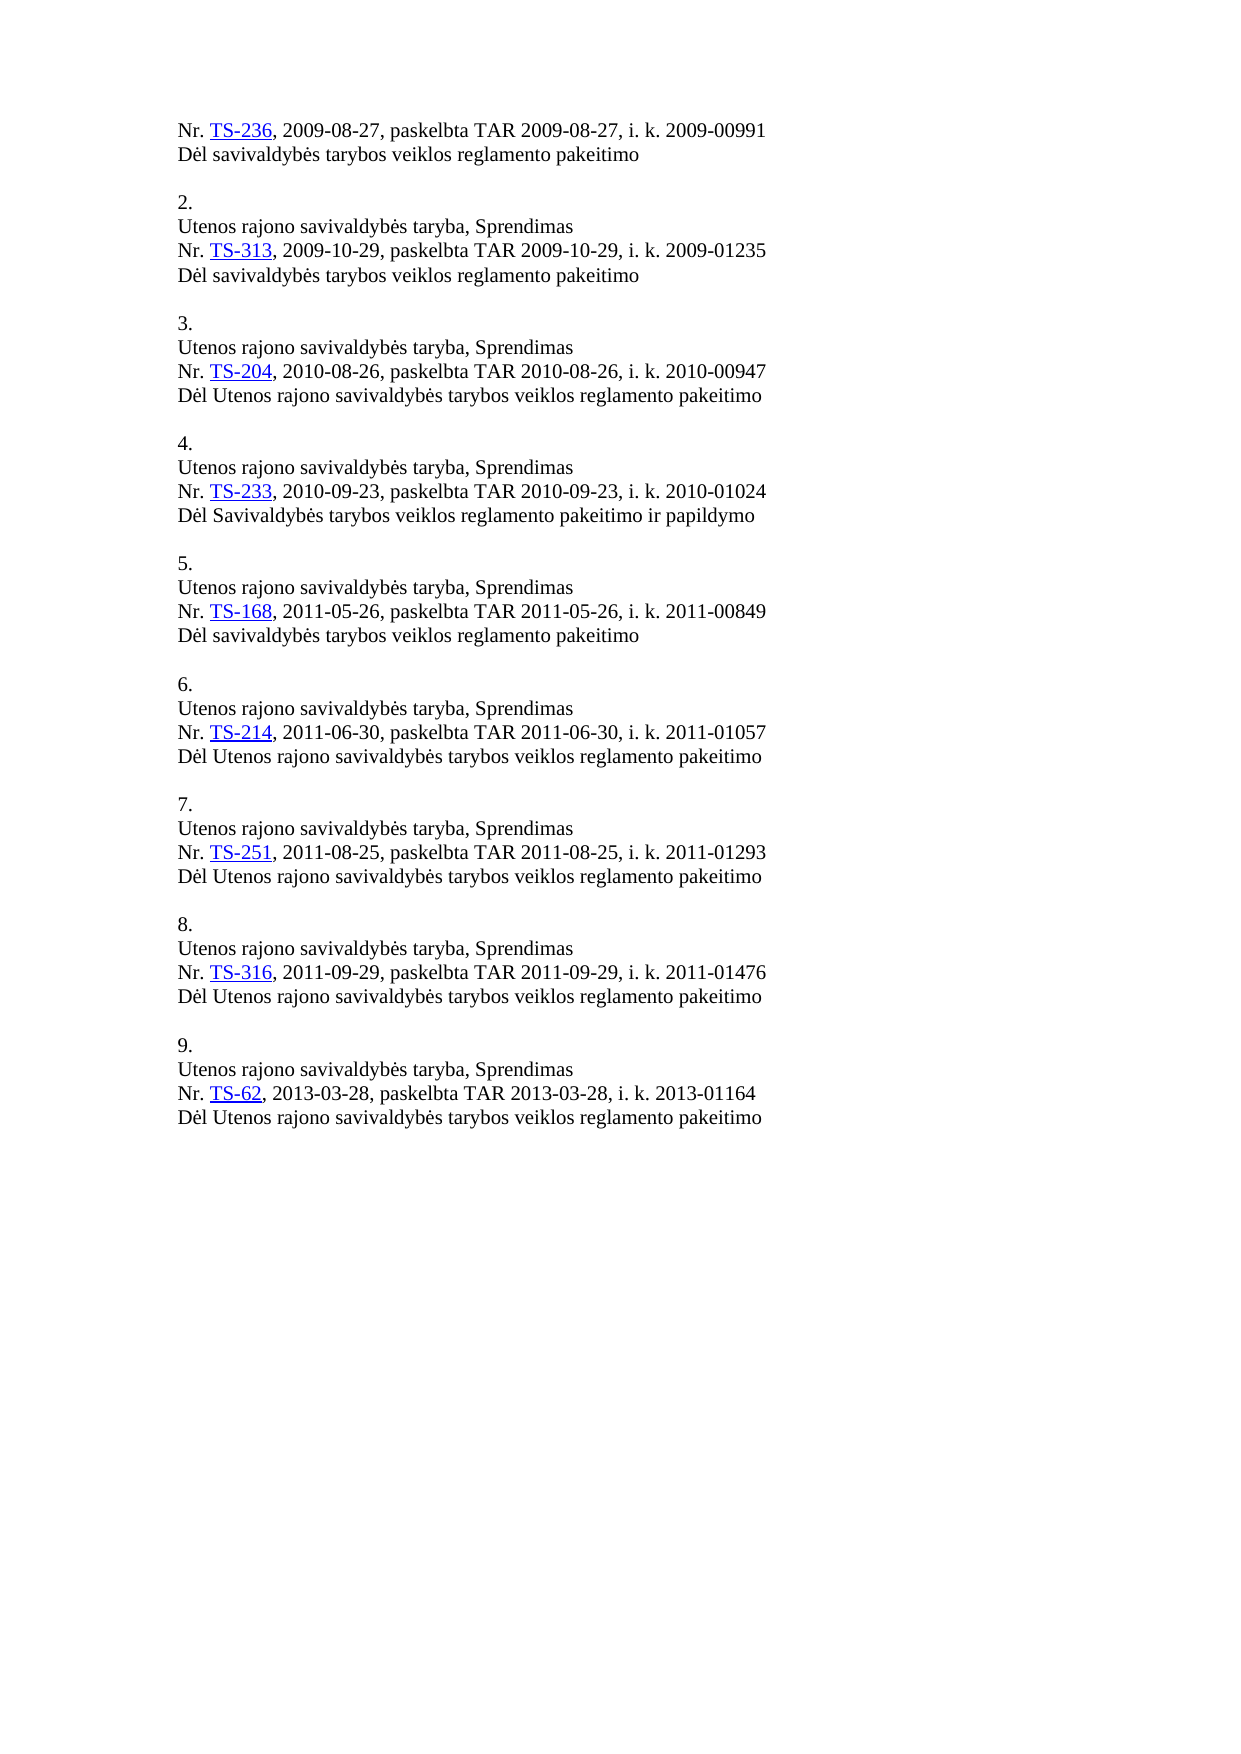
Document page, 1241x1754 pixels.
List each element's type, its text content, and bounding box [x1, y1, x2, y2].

text Utenos rajono savivaldybės taryba, Sprendimas [177, 1057, 1181, 1081]
text Nr. TS-204, 2010-08-26, paskelbta TAR 2010-08-26, i. k. 2010-00947 [177, 359, 1181, 383]
text Dėl Utenos rajono savivaldybės tarybos veiklos reglamento pakeitimo [177, 984, 1181, 1008]
text Dėl Utenos rajono savivaldybės tarybos veiklos reglamento pakeitimo [177, 1105, 1181, 1129]
text Nr. TS-168, 2011-05-26, paskelbta TAR 2011-05-26, i. k. 2011-00849 [177, 599, 1181, 623]
text Dėl savivaldybės tarybos veiklos reglamento pakeitimo [177, 623, 1181, 647]
text Nr. TS-62, 2013-03-28, paskelbta TAR 2013-03-28, i. k. 2013-01164 [177, 1081, 1181, 1105]
text Utenos rajono savivaldybės taryba, Sprendimas [177, 455, 1181, 479]
text Nr. TS-233, 2010-09-23, paskelbta TAR 2010-09-23, i. k. 2010-01024 [177, 479, 1181, 503]
text Utenos rajono savivaldybės taryba, Sprendimas [177, 575, 1181, 599]
text Dėl savivaldybės tarybos veiklos reglamento pakeitimo [177, 142, 1181, 166]
text Dėl savivaldybės tarybos veiklos reglamento pakeitimo [177, 262, 1181, 287]
text Utenos rajono savivaldybės taryba, Sprendimas [177, 936, 1181, 960]
text Nr. TS-251, 2011-08-25, paskelbta TAR 2011-08-25, i. k. 2011-01293 [177, 840, 1181, 864]
text 2. [177, 190, 1181, 214]
text Utenos rajono savivaldybės taryba, Sprendimas [177, 816, 1181, 840]
text 8. [177, 912, 1181, 936]
text Dėl Utenos rajono savivaldybės tarybos veiklos reglamento pakeitimo [177, 864, 1181, 888]
text Utenos rajono savivaldybės taryba, Sprendimas [177, 696, 1181, 720]
text 4. [177, 431, 1181, 455]
text Nr. TS-313, 2009-10-29, paskelbta TAR 2009-10-29, i. k. 2009-01235 [177, 238, 1181, 262]
text Utenos rajono savivaldybės taryba, Sprendimas [177, 335, 1181, 359]
text 6. [177, 672, 1181, 696]
text Nr. TS-214, 2011-06-30, paskelbta TAR 2011-06-30, i. k. 2011-01057 [177, 720, 1181, 744]
text Dėl Utenos rajono savivaldybės tarybos veiklos reglamento pakeitimo [177, 744, 1181, 768]
text 3. [177, 311, 1181, 335]
text Utenos rajono savivaldybės taryba, Sprendimas [177, 214, 1181, 238]
text 5. [177, 551, 1181, 575]
text Dėl Savivaldybės tarybos veiklos reglamento pakeitimo ir papildymo [177, 503, 1181, 527]
text 7. [177, 792, 1181, 816]
text 9. [177, 1032, 1181, 1057]
text Nr. TS-236, 2009-08-27, paskelbta TAR 2009-08-27, i. k. 2009-00991 [177, 118, 1181, 142]
text Nr. TS-316, 2011-09-29, paskelbta TAR 2011-09-29, i. k. 2011-01476 [177, 960, 1181, 984]
text Dėl Utenos rajono savivaldybės tarybos veiklos reglamento pakeitimo [177, 383, 1181, 407]
